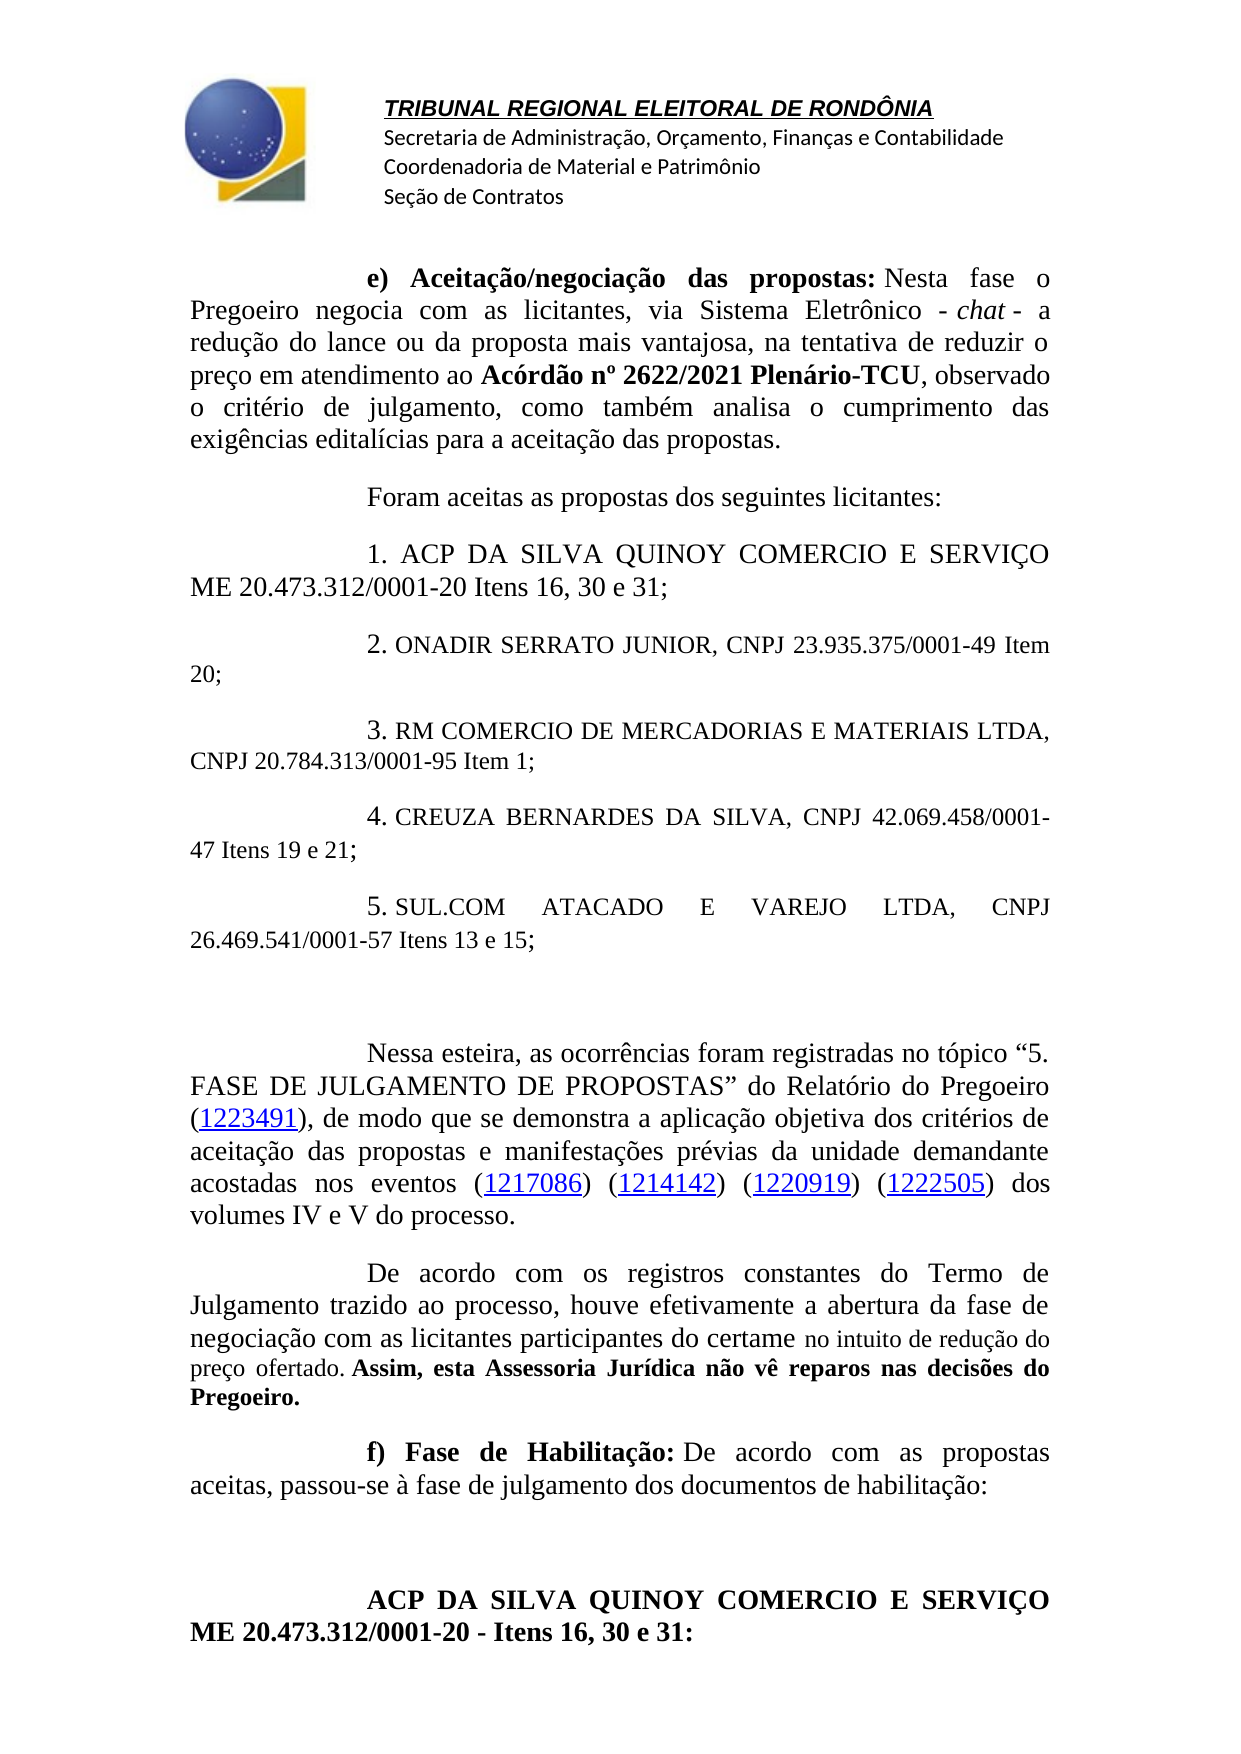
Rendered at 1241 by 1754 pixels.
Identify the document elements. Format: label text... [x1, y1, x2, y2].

text ACP DA SILVA QUINOY COMERCIO E SERVIÇO ME 20.473.312/0001-20 - Itens 16, 30 e 31: [190, 1583, 1051, 1647]
text f) Fase de Habilitação: De acordo com as propostas aceitas, passou-se à fase de julgamento dos documentos de habilitação: [190, 1436, 1051, 1500]
text e) Aceitação/negociação das propostas: Nesta fase o Pregoeiro negocia com as licitantes, via Sistema Eletrônico - chat - a redução do lance ou da proposta mais vantajosa, na tentativa de reduzir o preço em atendimento ao Acórdão nº 2622/2021 Plenário-TCU, observado o critério de julgamento, como também analisa o cumprimento das exigências editalícias para a aceitação das propostas. [190, 261, 1051, 455]
text De acordo com os registros constantes do Termo de Julgamento trazido ao processo, houve efetivamente a abertura da fase de negociação com as licitantes participantes do certame no intuito de redução do preço ofertado. Assim, esta Assessoria Jurídica não vê reparos nas decisões do Pregoeiro. [190, 1256, 1051, 1411]
text Foram aceitas as propostas dos seguintes licitantes: [190, 480, 1051, 512]
text 1. ACP DA SILVA QUINOY COMERCIO E SERVIÇO ME 20.473.312/0001-20 Itens 16, 30 e 31; [190, 537, 1051, 602]
text 3. RM COMERCIO DE MERCADORIAS E MATERIAIS LTDA, CNPJ 20.784.313/0001-95 Item 1; [190, 713, 1051, 774]
text 4. CREUZA BERNARDES DA SILVA, CNPJ 42.069.458/0001-47 Itens 19 e 21; [190, 799, 1051, 864]
text Nessa esteira, as ocorrências foram registradas no tópico “5. FASE DE JULGAMENTO DE PROPOSTAS” do Relatório do Pregoeiro (1223491), de modo que se demonstra a aplicação objetiva dos critérios de aceitação das propostas e manifestações prévias da unidade demandante acostadas nos eventos (1217086) (1214142) (1220919) (1222505) dos volumes IV e V do processo. [190, 1036, 1051, 1231]
text 5. SUL.COM ATACADO E VAREJO LTDA, CNPJ 26.469.541/0001-57 Itens 13 e 15; [190, 889, 1051, 954]
text 2. ONADIR SERRATO JUNIOR, CNPJ 23.935.375/0001-49 Item 20; [190, 627, 1051, 688]
